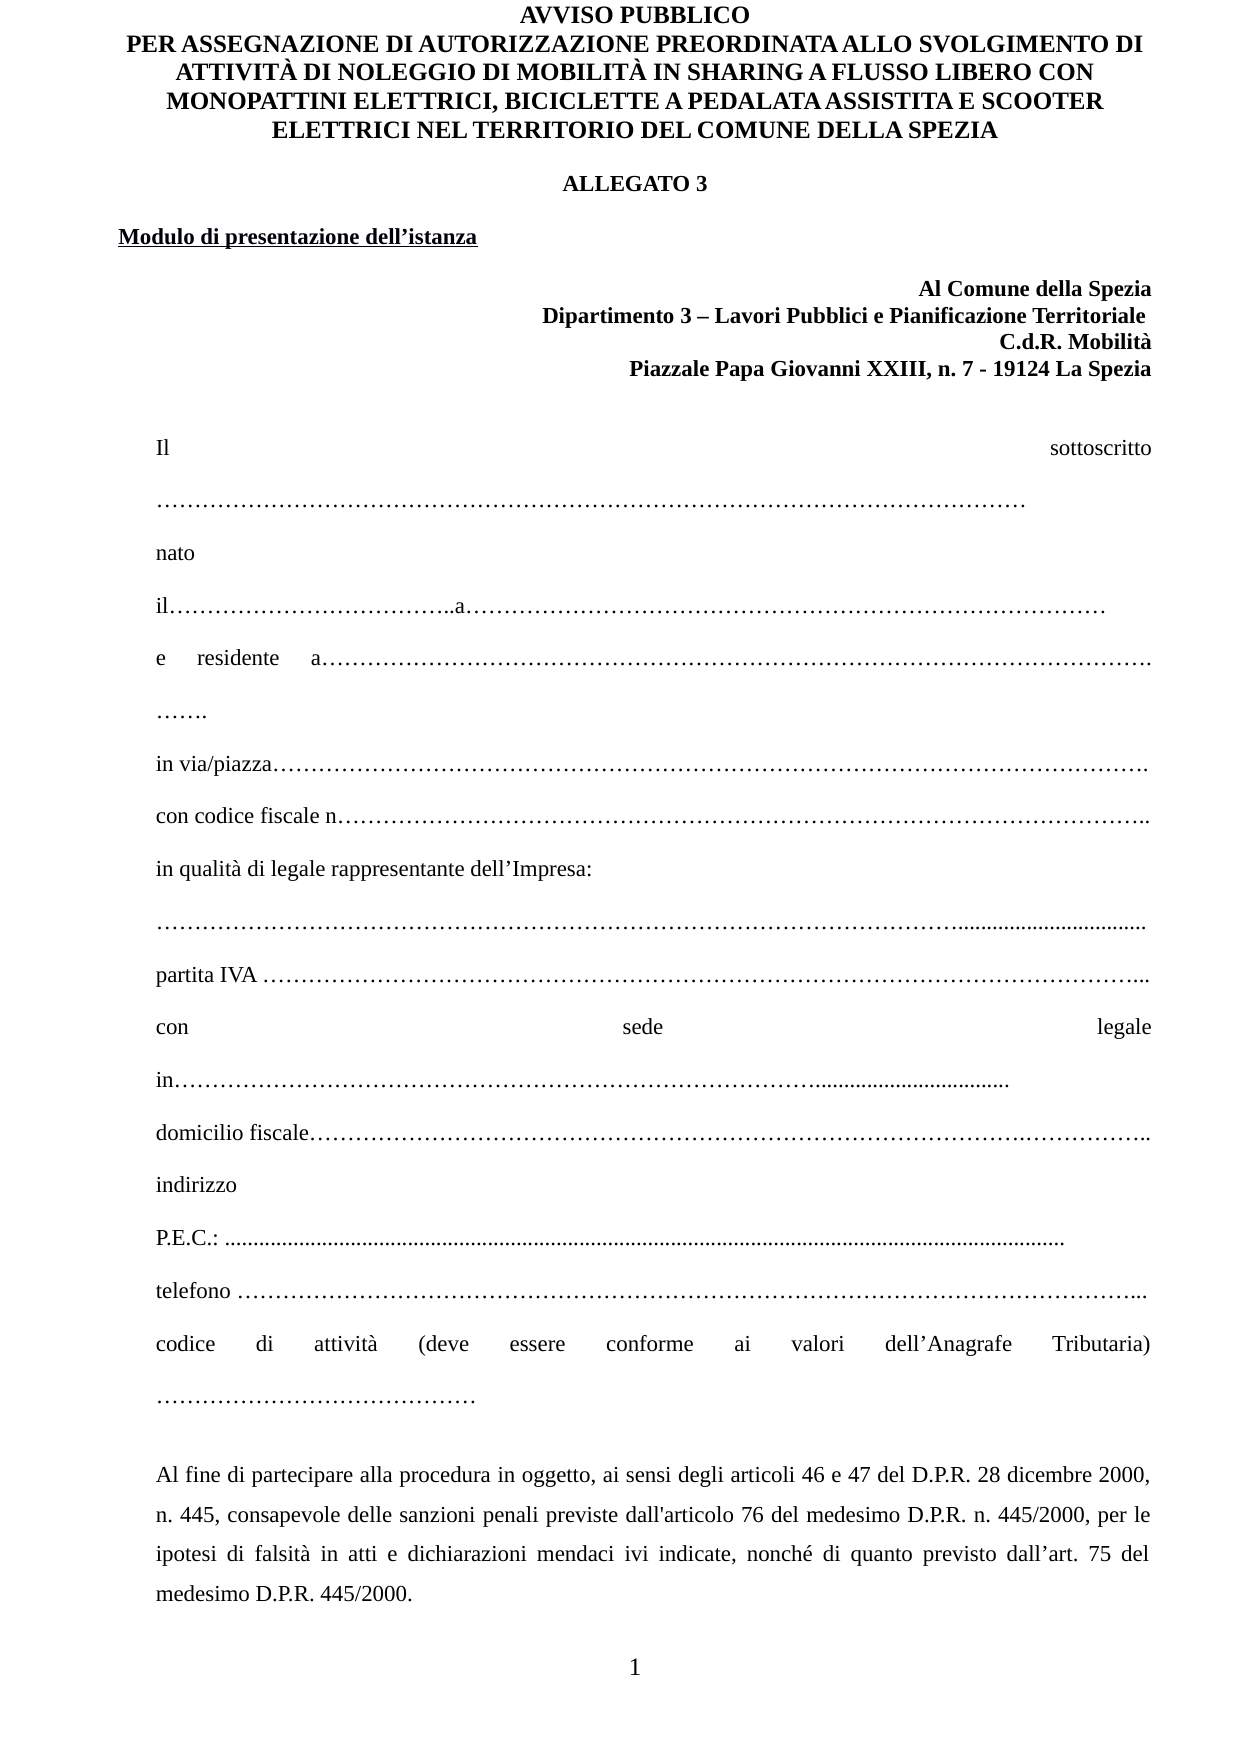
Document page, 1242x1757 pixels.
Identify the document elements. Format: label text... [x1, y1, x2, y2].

text Modulo di presentazione dell’istanza [118, 223, 1152, 249]
text Piazzale Papa Giovanni XXIII, n. 7 - 19124 La Spezia [118, 354, 1152, 381]
text indirizzo P.E.C.: ................................................................................................................................................... [156, 1172, 1152, 1251]
text C.d.R. Mobilità [118, 328, 1152, 354]
text ALLEGATO 3 [118, 170, 1152, 196]
text Al Comune della Spezia [118, 276, 1152, 302]
text Il sottoscritto …………………………………………………………………………………………………… [156, 434, 1152, 513]
text AVVISO PUBBLICO [118, 0, 1152, 29]
text in via/piazza……………………………………………………………………………………………………. [156, 750, 1152, 776]
text domicilio fiscale………………………………………………………………………………….…………….. [156, 1119, 1152, 1145]
text nato il………………………………..a………………………………………………………………………… [156, 539, 1152, 618]
text PER ASSEGNAZIONE DI AUTORIZZAZIONE PREORDINATA ALLO SVOLGIMENTO DI ATTIVITÀ DI NOLEGGIO DI MOBILITÀ IN SHARING A FLUSSO LIBERO CON MONOPATTINI ELETTRICI, BICICLETTE A PEDALATA ASSISTITA E SCOOTER ELETTRICI NEL TERRITORIO DEL COMUNE DELLA SPEZIA [118, 29, 1152, 144]
text in qualità di legale rappresentante dell’Impresa: [156, 855, 1152, 882]
text Dipartimento 3 – Lavori Pubblici e Pianificazione Territoriale [118, 302, 1152, 328]
text codice di attività (deve essere conforme ai valori dell’Anagrafe Tributaria)…………………………………… [156, 1330, 1152, 1409]
text ……………………………………………………………………………………………................................. [156, 908, 1152, 934]
text e residente a……………………………………………………………………………………………….……. [156, 644, 1152, 723]
text Al fine di partecipare alla procedura in oggetto, ai sensi degli articoli 46 e 47 del D.P.R. 28 dicembre 2000, n. 445, consapevole delle sanzioni penali previste dall'articolo 76 del medesimo D.P.R. n. 445/2000, per le ipotesi di falsità in atti e dichiarazioni mendaci ivi indicate, nonché di quanto previsto dall’art. 75 del medesimo D.P.R. 445/2000. [156, 1461, 1152, 1606]
text telefono ………………………………………………………………………………………………………... [156, 1277, 1152, 1303]
text con sede legale in………………………………………………………………………….................................. [156, 1013, 1152, 1092]
text con codice fiscale n…………………………………………………………………………………………….. [156, 803, 1152, 829]
text partita IVA ……………………………………………………………………………………………………... [156, 961, 1152, 987]
